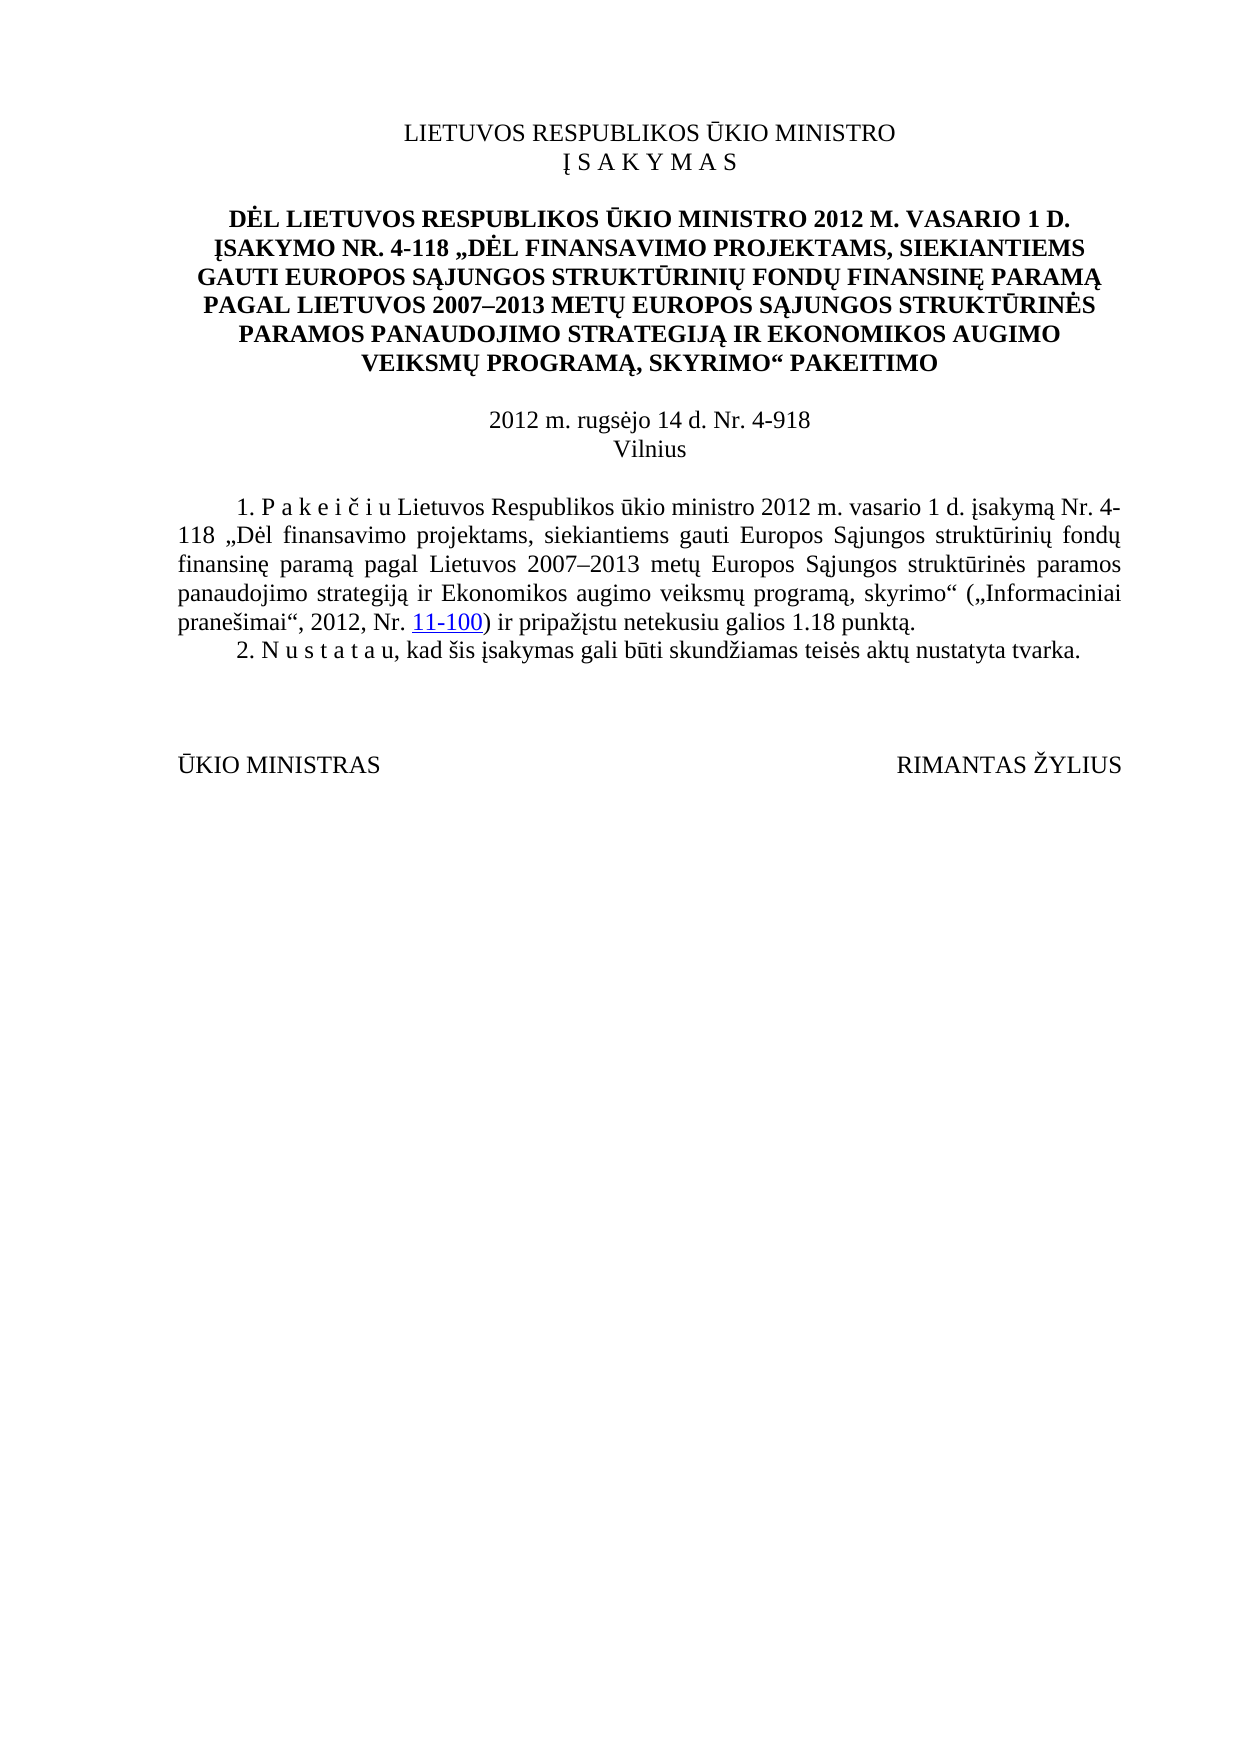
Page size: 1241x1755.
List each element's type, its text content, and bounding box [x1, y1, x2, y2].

text 1. P a k e i č i u Lietuvos Respublikos ūkio ministro 2012 m. vasario 1 d. įsakymą Nr. 4-118 „Dėl finansavimo projektams, siekiantiems gauti Europos Sąjungos struktūrinių fondų finansinę paramą pagal Lietuvos 2007–2013 metų Europos Sąjungos struktūrinės paramos panaudojimo strategiją ir Ekonomikos augimo veiksmų programą, skyrimo“ („Informaciniai pranešimai“, 2012, Nr. 11-100) ir pripažįstu netekusiu galios 1.18 punktą. [177, 492, 1122, 636]
text LIETUVOS RESPUBLIKOS ŪKIO MINISTRO [177, 118, 1122, 147]
text Ūkio ministras Rimantas Žylius [177, 751, 1122, 779]
text Į S A K Y M A S [177, 147, 1122, 176]
text 2. N u s t a t a u, kad šis įsakymas gali būti skundžiamas teisės aktų nustatyta tvarka. [177, 636, 1122, 664]
text 2012 m. rugsėjo 14 d. Nr. 4-918 [177, 406, 1122, 434]
text DĖL LIETUVOS RESPUBLIKOS ŪKIO MINISTRO 2012 M. VASARIO 1 D. ĮSAKYMO NR. 4-118 „DĖL FINANSAVIMO PROJEKTAMS, SIEKIANTIEMS GAUTI EUROPOS SĄJUNGOS STRUKTŪRINIŲ FONDŲ FINANSINĘ PARAMĄ PAGAL LIETUVOS 2007–2013 METŲ EUROPOS SĄJUNGOS STRUKTŪRINĖS PARAMOS PANAUDOJIMO STRATEGIJĄ IR EKONOMIKOS AUGIMO VEIKSMŲ PROGRAMĄ, SKYRIMO“ PAKEITIMO [177, 204, 1122, 377]
text Vilnius [177, 434, 1122, 463]
